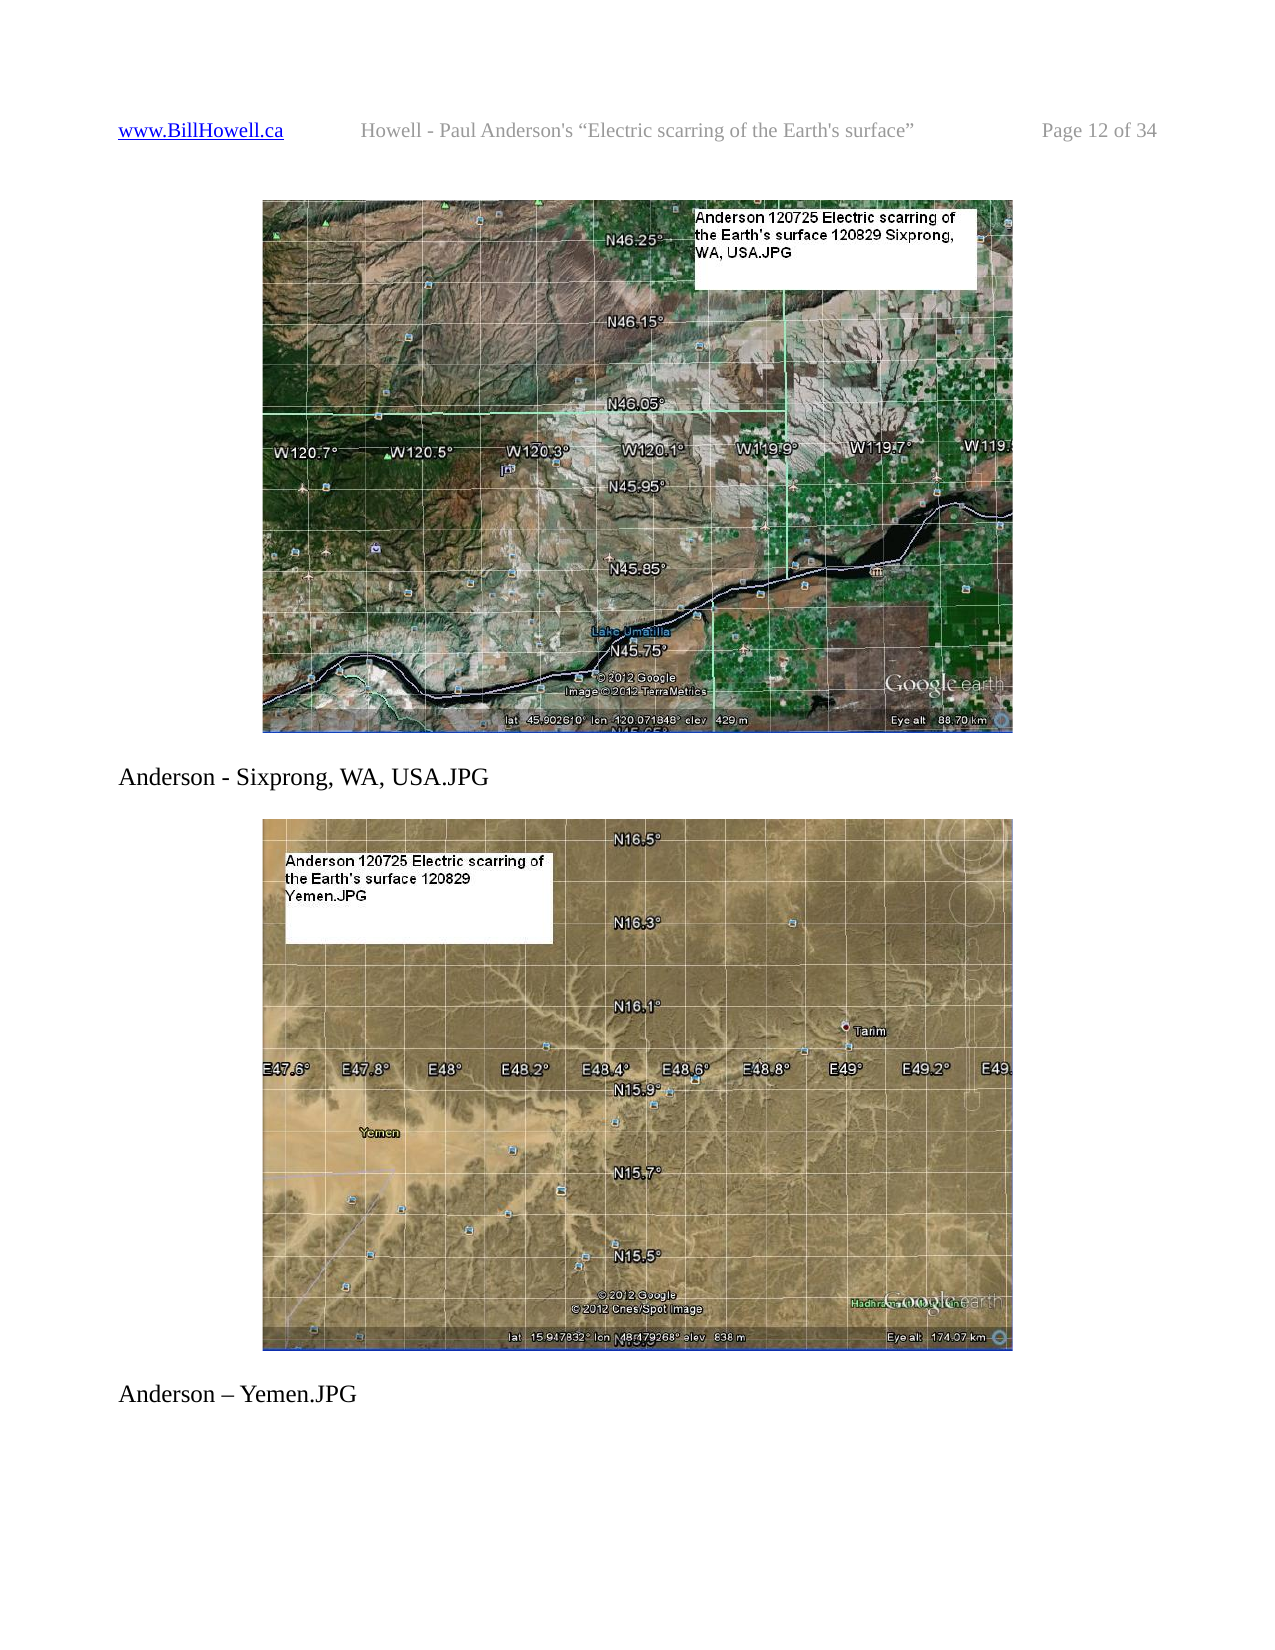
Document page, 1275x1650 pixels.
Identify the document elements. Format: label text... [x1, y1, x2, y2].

picture [262, 819, 1013, 1351]
text Anderson - Sixprong, WA, USA.JPG [118, 762, 1157, 790]
text Anderson – Yemen.JPG [118, 1379, 1157, 1408]
picture [262, 200, 1013, 733]
